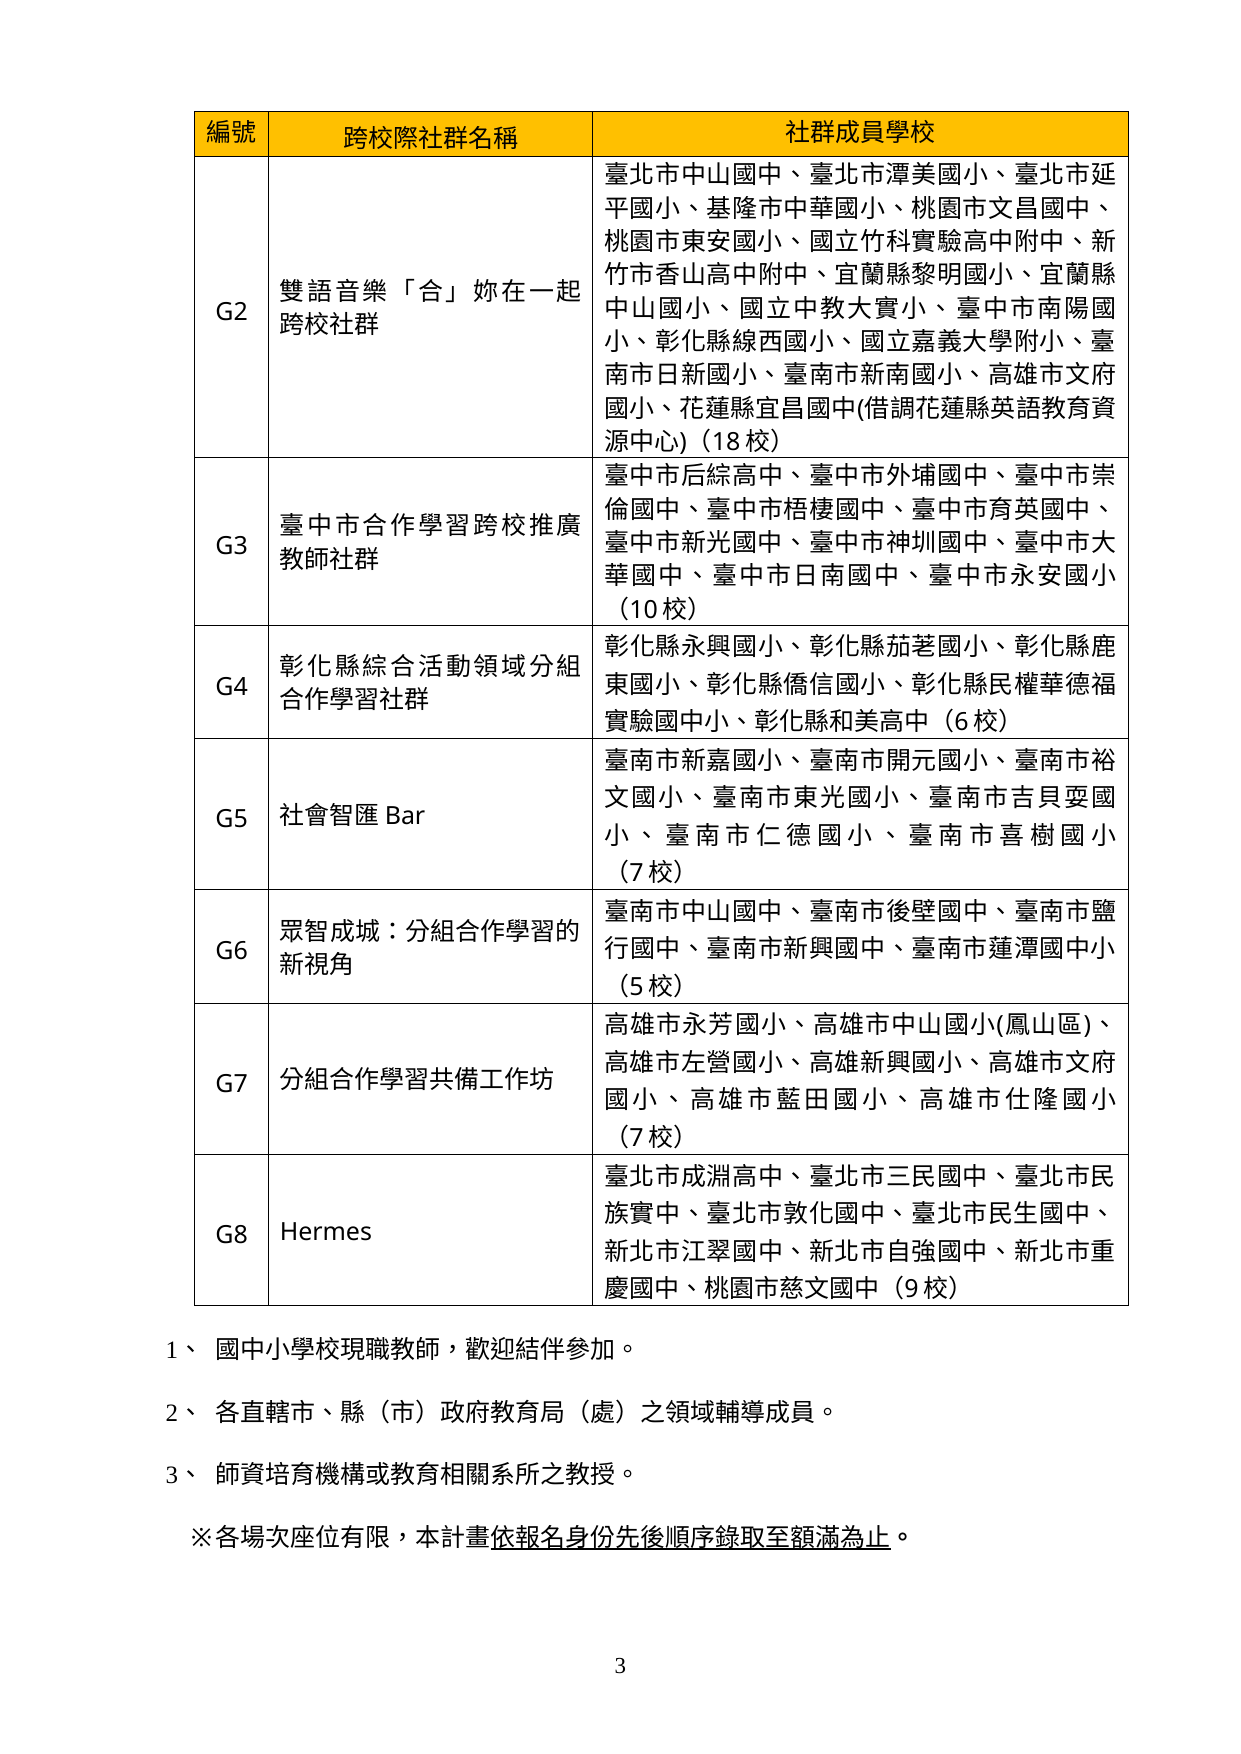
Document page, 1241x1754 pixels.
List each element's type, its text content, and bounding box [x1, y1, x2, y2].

table_cell 臺中市后綜高中、臺中市外埔國中、臺中市崇倫國中、臺中市梧棲國中、臺中市育英國中、臺中市新光國中、臺中市神圳國中、臺中市大華國中、臺中市日南國中、臺中市永安國小 （10校） [593, 458, 1128, 625]
table_cell G6 [195, 890, 268, 1003]
table_cell G8 [195, 1155, 268, 1305]
list 國中小學校現職教師，歡迎結伴參加。 [165, 1306, 1134, 1368]
table_cell 臺南市中山國中、臺南市後壁國中、臺南市鹽行國中、臺南市新興國中、臺南市蓮潭國中小（5校） [593, 890, 1128, 1003]
table_cell 臺南市新嘉國小、臺南市開元國小、臺南市裕文國小、臺南市東光國小、臺南市吉貝耍國小、臺南市仁德國小、臺南市喜樹國小 （7校） [593, 739, 1128, 889]
list 各直轄市、縣（市）政府教育局（處）之領域輔導成員。 [165, 1368, 1134, 1431]
table_cell 雙語音樂「合」妳在一起 跨校社群 [269, 157, 592, 457]
table_cell 彰化縣永興國小、彰化縣茄荖國小、彰化縣鹿東國小、彰化縣僑信國小、彰化縣民權華德福實驗國中小、彰化縣和美高中（6校） [593, 626, 1128, 738]
table_cell 臺北市成淵高中、臺北市三民國中、臺北市民族實中、臺北市敦化國中、臺北市民生國中、新北市江翠國中、新北市自強國中、新北市重慶國中、桃園市慈文國中（9校） [593, 1155, 1128, 1305]
table_cell 彰化縣綜合活動領域分組 合作學習社群 [269, 626, 592, 738]
table_cell Hermes [269, 1155, 592, 1305]
table_cell 眾智成城：分組合作學習的新視角 [269, 890, 592, 1003]
table_cell G5 [195, 739, 268, 889]
list 各場次座位有限，本計畫依報名身份先後順序錄取至額滿為止。 [191, 1493, 1134, 1556]
table_cell 臺中市合作學習跨校推廣 教師社群 [269, 458, 592, 625]
table_cell G7 [195, 1004, 268, 1154]
table_header 跨校際社群名稱 [269, 112, 592, 156]
table_cell 高雄市永芳國小、高雄市中山國小(鳳山區)、高雄市左營國小、高雄新興國小、高雄市文府國小、高雄市藍田國小、高雄市仕隆國小 （7校） [593, 1004, 1128, 1154]
table_cell 分組合作學習共備工作坊 [269, 1004, 592, 1154]
table_cell 社會智匯Bar [269, 739, 592, 889]
table_cell G3 [195, 458, 268, 625]
table_cell G4 [195, 626, 268, 738]
table_header 社群成員學校 [593, 112, 1128, 156]
table_header 編號 [195, 112, 268, 156]
table_cell G2 [195, 157, 268, 457]
list 師資培育機構或教育相關系所之教授。 [165, 1431, 1134, 1493]
table_cell 臺北市中山國中、臺北市潭美國小、臺北市延平國小、基隆市中華國小、桃園市文昌國中、桃園市東安國小、國立竹科實驗高中附中、新竹市香山高中附中、宜蘭縣黎明國小、宜蘭縣中山國小、國立中教大實小、臺中市南陽國小、彰化縣線西國小、國立嘉義大學附小、臺南市日新國小、臺南市新南國小、高雄市文府國小、花蓮縣宜昌國中(借調花蓮縣英語教育資源中心)（18校） [593, 157, 1128, 457]
